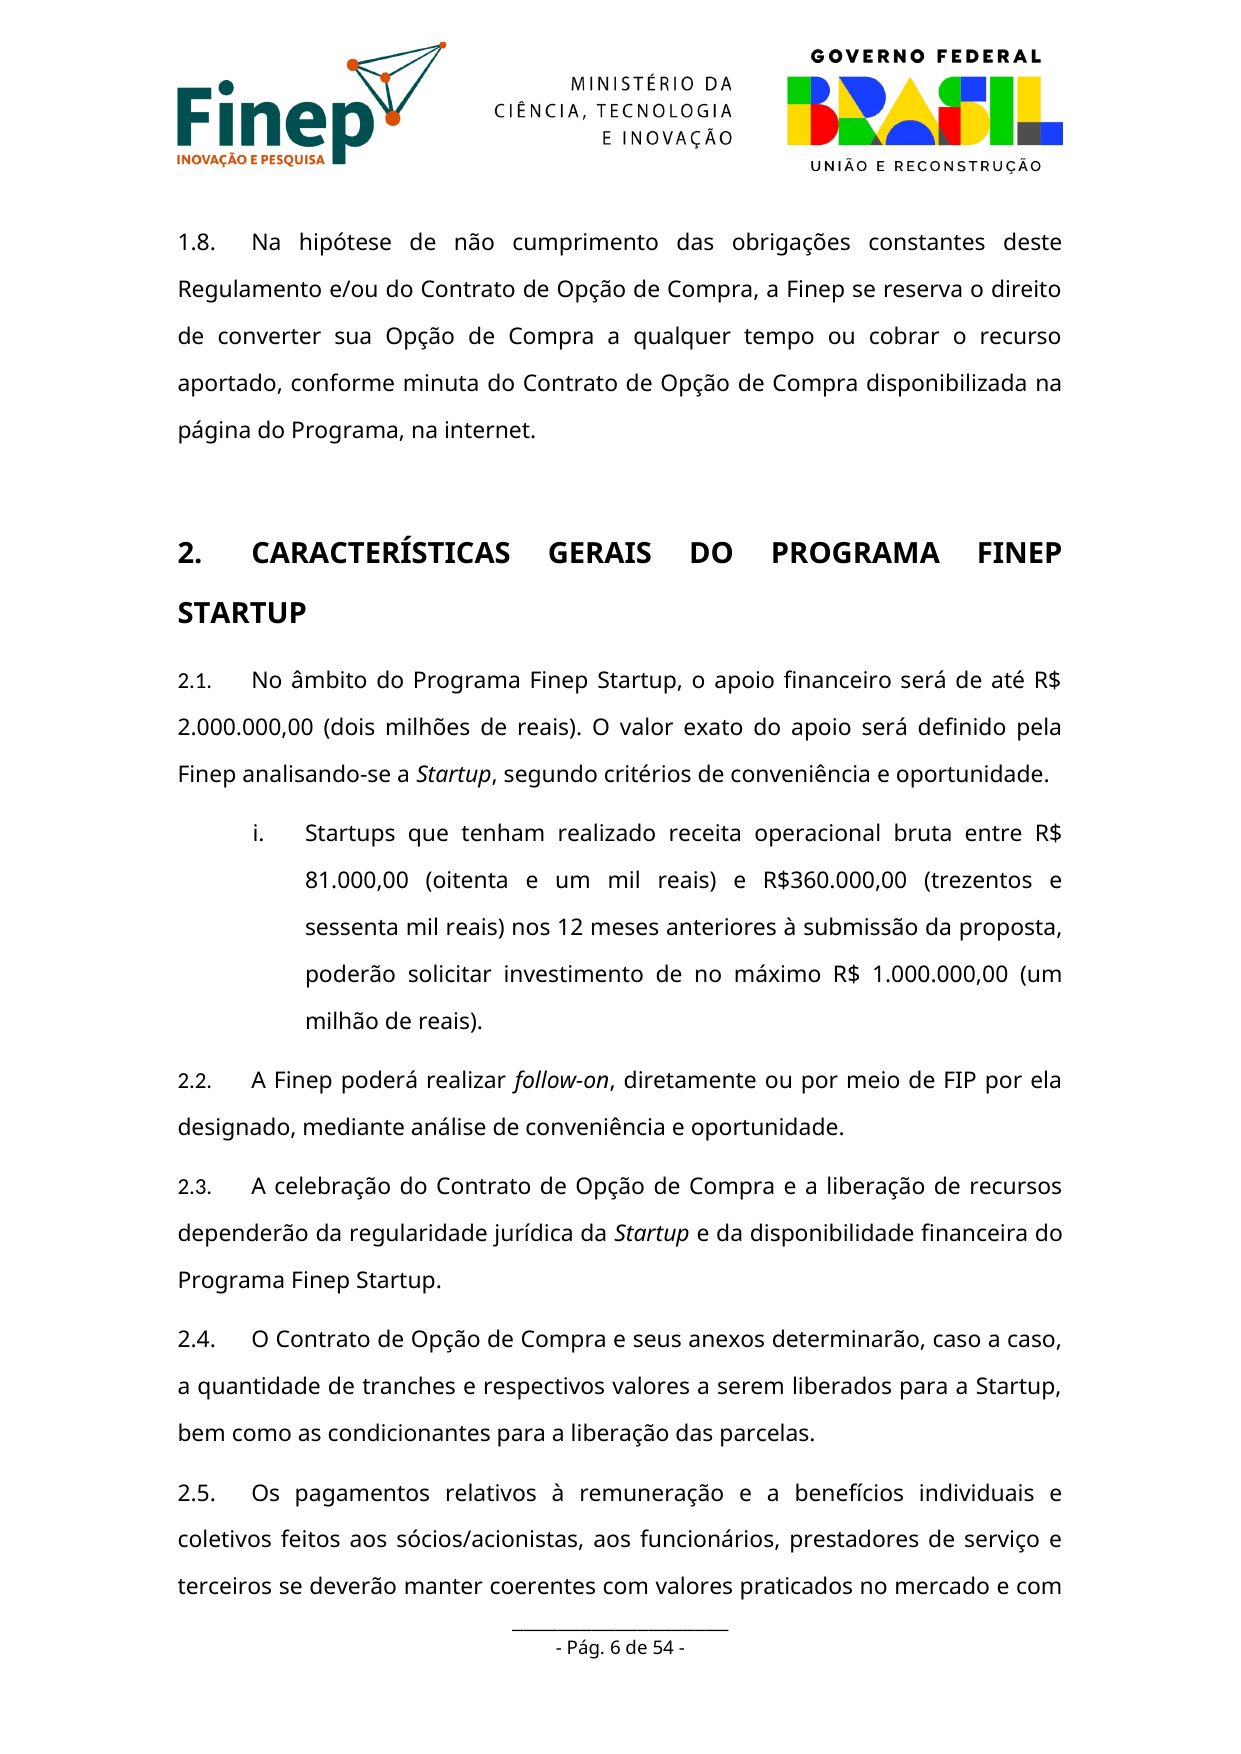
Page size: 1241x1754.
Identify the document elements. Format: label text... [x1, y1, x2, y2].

list Na hipótese de não cumprimento das obrigações constantes deste Regulamento e/ou do Contrato de Opção de Compra, a Finep se reserva o direito de converter sua Opção de Compra a qualquer tempo ou cobrar o recurso aportado, conforme minuta do Contrato de Opção de Compra disponibilizada na página do Programa, na internet. [177, 226, 1063, 445]
list Startups que tenham realizado receita operacional bruta entre R$ 81.000,00 (oitenta e um mil reais) e R$360.000,00 (trezentos e sessenta mil reais) nos 12 meses anteriores à submissão da proposta, poderão solicitar investimento de no máximo R$ 1.000.000,00 (um milhão de reais). [252, 817, 1063, 1036]
list A Finep poderá realizar follow-on, diretamente ou por meio de FIP por ela designado, mediante análise de conveniência e oportunidade. [177, 1064, 1063, 1142]
list Os pagamentos relativos à remuneração e a benefícios individuais e coletivos feitos aos sócios/acionistas, aos funcionários, prestadores de serviço e terceiros se deverão manter coerentes com valores praticados no mercado e com [177, 1477, 1063, 1602]
list CARACTERÍSTICAS GERAIS DO PROGRAMA FINEP STARTUP [177, 533, 1063, 632]
list A celebração do Contrato de Opção de Compra e a liberação de recursos dependerão da regularidade jurídica da Startup e da disponibilidade financeira do Programa Finep Startup. [177, 1170, 1063, 1295]
list O Contrato de Opção de Compra e seus anexos determinarão, caso a caso, a quantidade de tranches e respectivos valores a serem liberados para a Startup, bem como as condicionantes para a liberação das parcelas. [177, 1323, 1063, 1448]
list No âmbito do Programa Finep Startup, o apoio financeiro será de até R$ 2.000.000,00 (dois milhões de reais). O valor exato do apoio será definido pela Finep analisando-se a Startup, segundo critérios de conveniência e oportunidade. [177, 664, 1063, 789]
